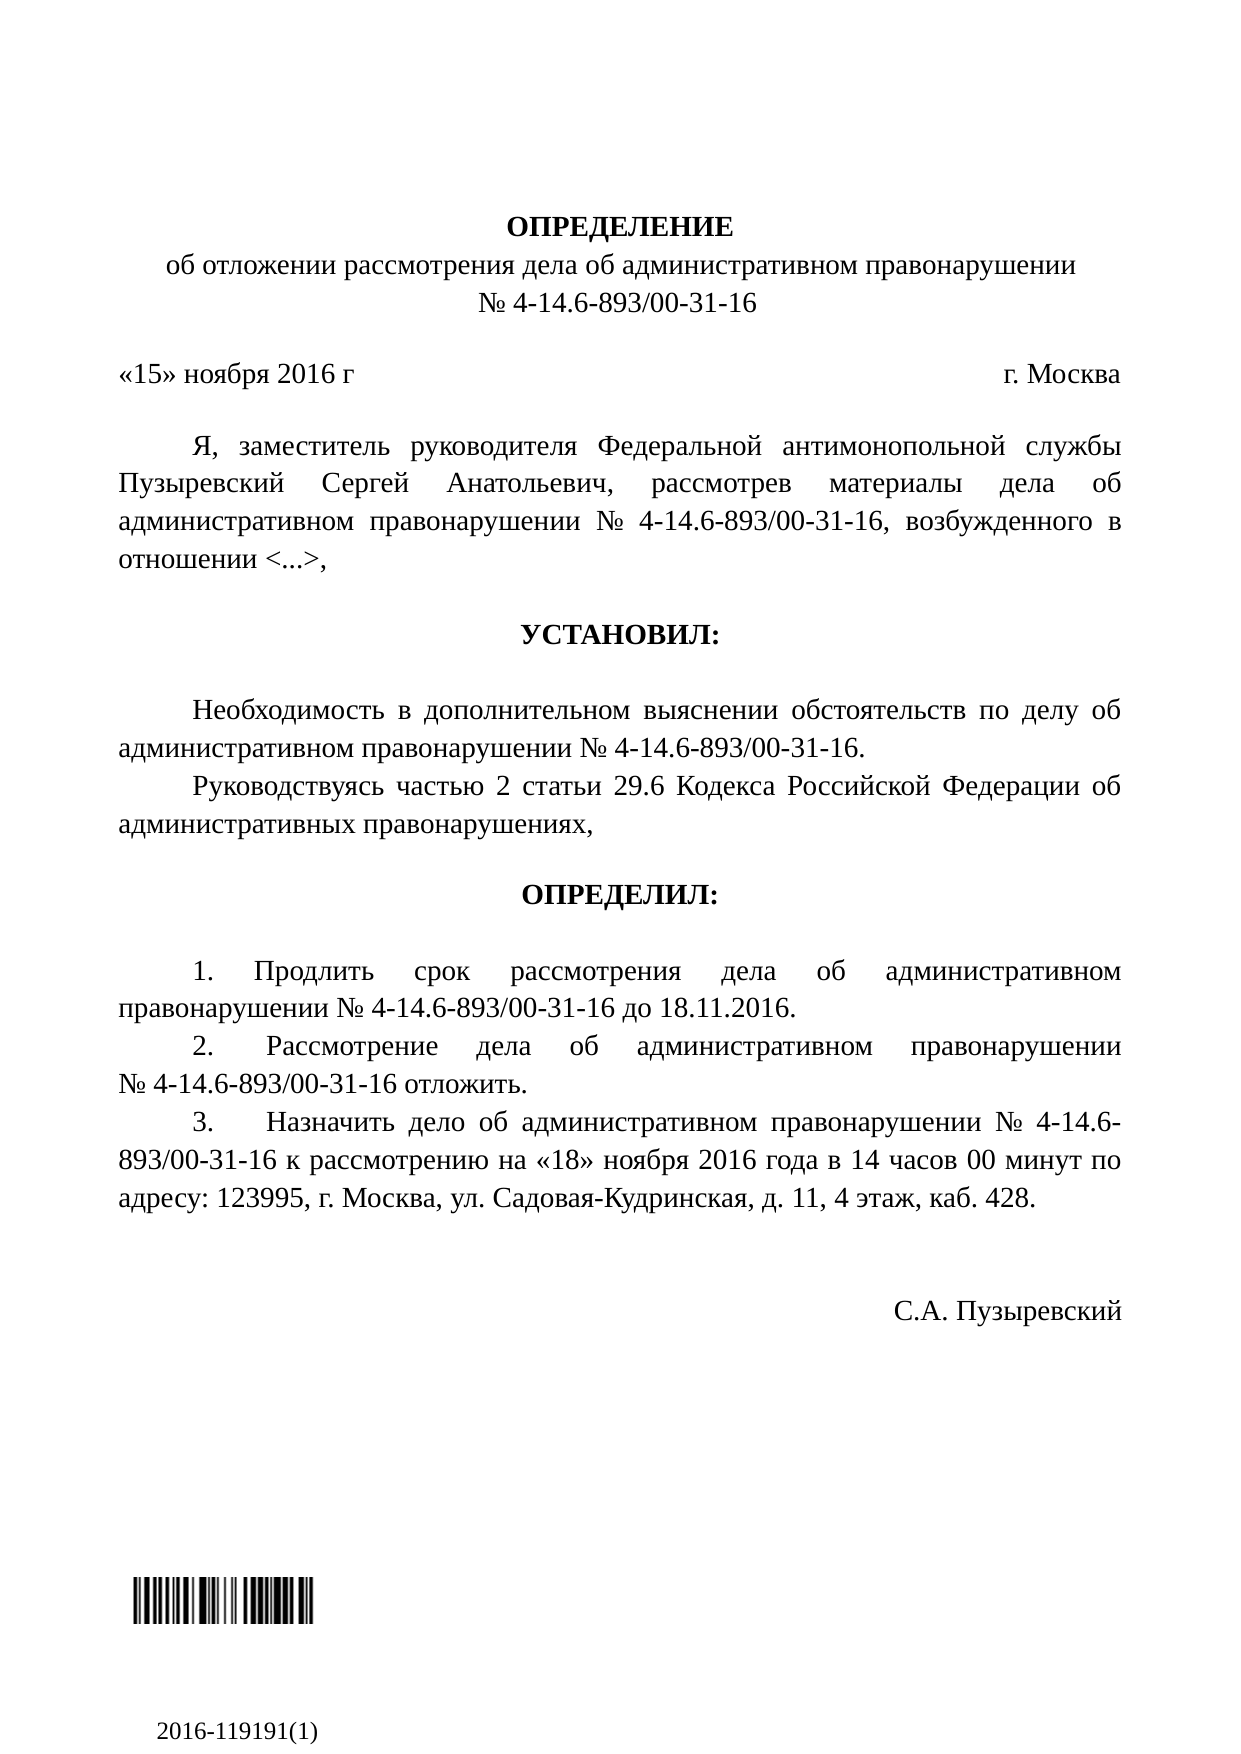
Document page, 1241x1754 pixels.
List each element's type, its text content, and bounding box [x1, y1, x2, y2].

text Я, заместитель руководителя Федеральной антимонопольной службы Пузыревский Сергей Анатольевич, рассмотрев материалы дела об административном правонарушении № 4-14.6-893/00-31-16, возбужденного в отношении <...>, [118, 423, 1122, 575]
text 1. Продлить срок рассмотрения дела об административном правонарушении № 4-14.6-893/00-31-16 до 18.11.2016. [118, 948, 1122, 1024]
text «15» ноября 2016 г г. Москва [118, 356, 1122, 390]
text Необходимость в дополнительном выяснении обстоятельств по делу об административном правонарушении № 4-14.6-893/00-31-16. [118, 688, 1122, 764]
text ОПРЕДЕЛИЛ: [118, 873, 1122, 911]
text об отложении рассмотрения дела об административном правонарушении № 4-14.6-893/00-31-16 [120, 243, 1122, 318]
text Руководствуясь частью 2 статьи 29.6 Кодекса Российской Федерации об административных правонарушениях, [118, 764, 1122, 839]
picture [118, 1577, 331, 1624]
text ОПРЕДЕЛЕНИЕ [118, 209, 1122, 243]
text УСТАНОВИЛ: [118, 612, 1122, 650]
text С.А. Пузыревский [118, 1289, 1122, 1327]
text 3. Назначить дело об административном правонарушении № 4-14.6-893/00-31-16 к рассмотрению на «18» ноября 2016 года в 14 часов 00 минут по адресу: 123995, г. Москва, ул. Садовая-Кудринская, д. 11, 4 этаж, каб. 428. [118, 1100, 1122, 1213]
text 2. Рассмотрение дела об административном правонарушении № 4-14.6-893/00-31-16 отложить. [118, 1024, 1122, 1100]
